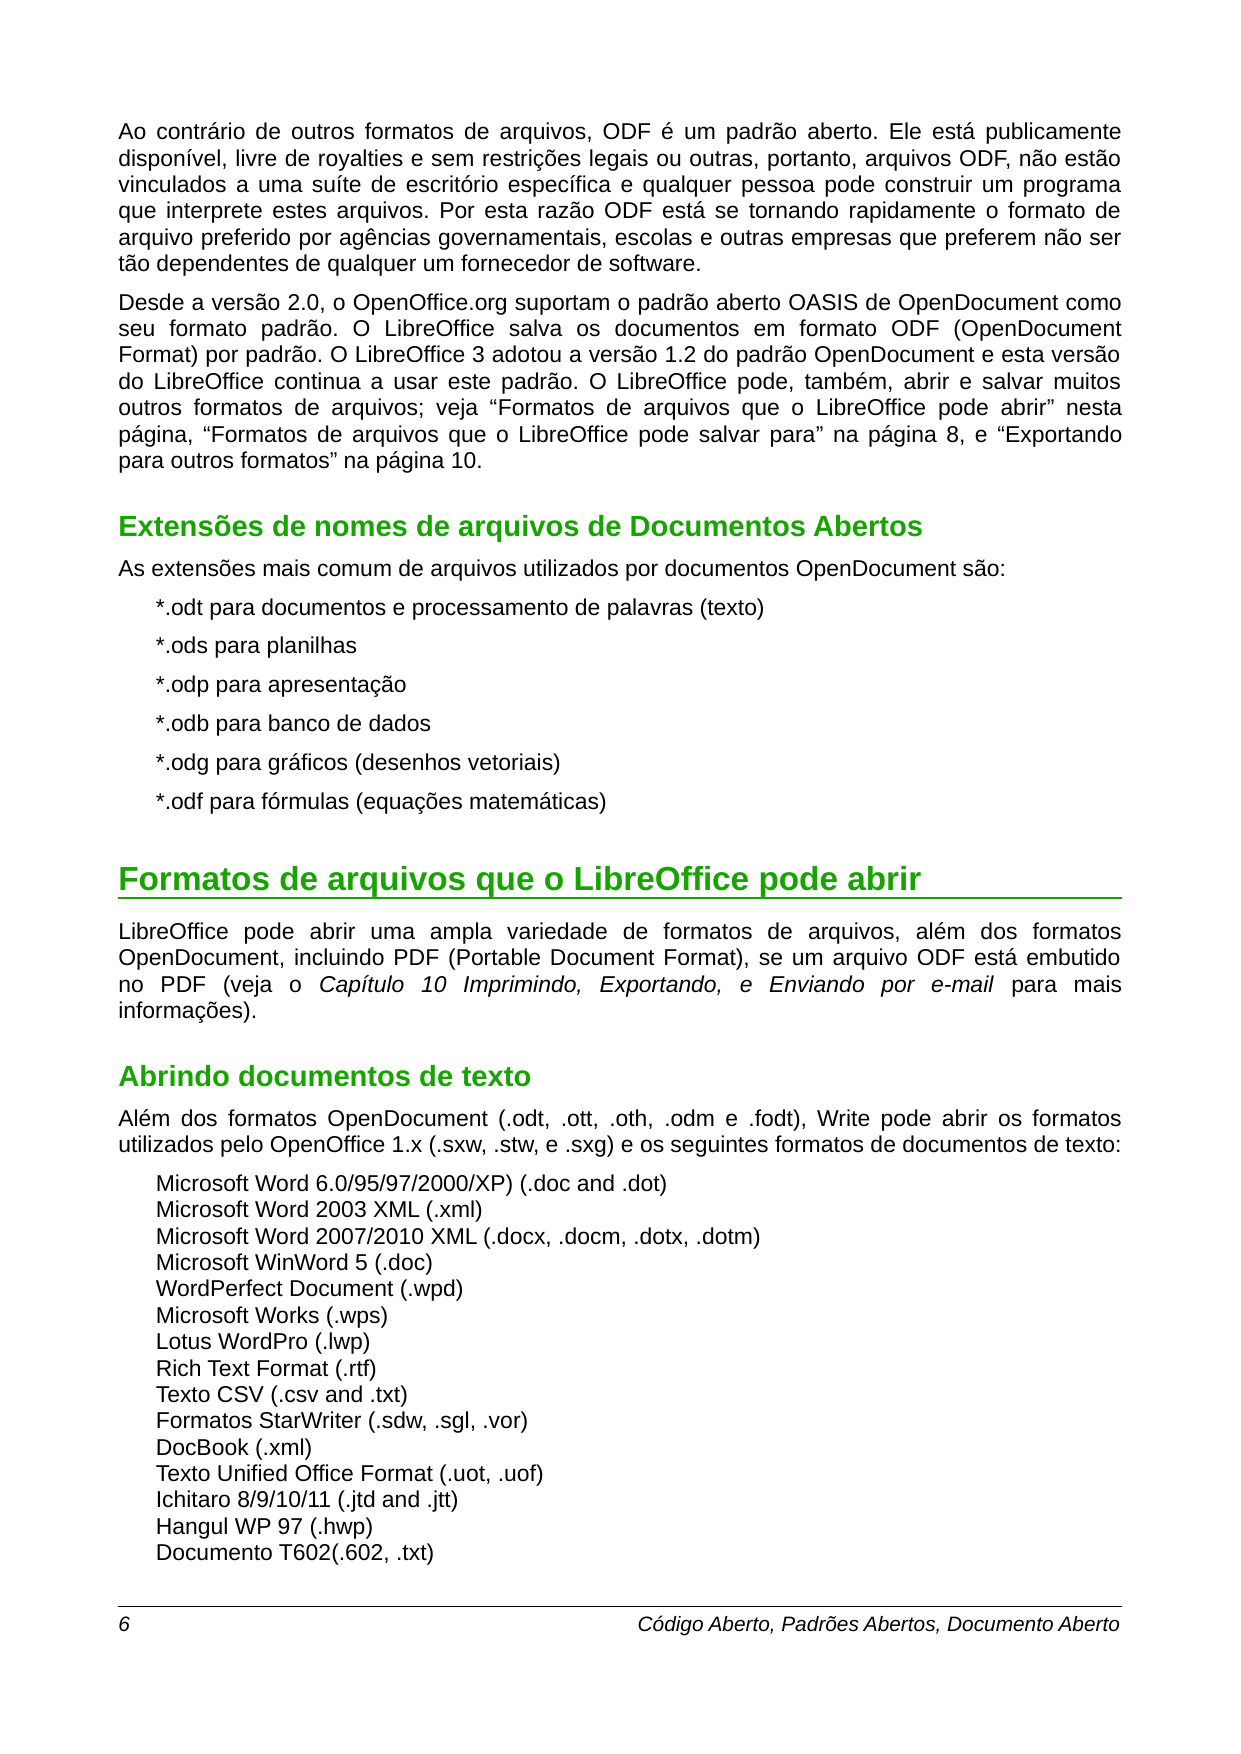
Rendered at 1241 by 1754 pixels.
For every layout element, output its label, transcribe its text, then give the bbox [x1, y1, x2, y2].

subtitle Formatos de arquivos que o LibreOffice pode abrir [118, 858, 1122, 897]
text Ao contrário de outros formatos de arquivos, ODF é um padrão aberto. Ele está publicamente disponível, livre de royalties e sem restrições legais ou outras, portanto, arquivos ODF, não estão vinculados a uma suíte de escritório específica e qualquer pessoa pode construir um programa que interprete estes arquivos. Por esta razão ODF está se tornando rapidamente o formato de arquivo preferido por agências governamentais, escolas e outras empresas que preferem não ser tão dependentes de qualquer um fornecedor de software. [118, 118, 1122, 276]
text *.odp para apresentação [156, 671, 1122, 698]
text *.odg para gráficos (desenhos vetoriais) [156, 749, 1122, 775]
text *.odt para documentos e processamento de palavras (texto) [156, 593, 1122, 620]
text Além dos formatos OpenDocument (.odt, .ott, .oth, .odm e .fodt), Write pode abrir os formatos utilizados pelo OpenOffice 1.x (.sxw, .stw, e .sxg) e os seguintes formatos de documentos de texto: [118, 1105, 1122, 1157]
text As extensões mais comum de arquivos utilizados por documentos OpenDocument são: [118, 555, 1122, 581]
subtitle Extensões de nomes de arquivos de Documentos Abertos [118, 509, 1122, 542]
subtitle Abrindo documentos de texto [118, 1059, 1122, 1092]
text *.ods para planilhas [156, 632, 1122, 659]
text Microsoft Word 6.0/95/97/2000/XP) (.doc and .dot) Microsoft Word 2003 XML (.xml) Microsoft Word 2007/2010 XML (.docx, .docm, .dotx, .dotm) Microsoft WinWord 5 (.doc) WordPerfect Document (.wpd) Microsoft Works (.wps) Lotus WordPro (.lwp) Rich Text Format (.rtf) Texto CSV (.csv and .txt) Formatos StarWriter (.sdw, .sgl, .vor) DocBook (.xml) Texto Unified Office Format (.uot, .uof) Ichitaro 8/9/10/11 (.jtd and .jtt) Hangul WP 97 (.hwp) Documento T602(.602, .txt) [156, 1170, 1122, 1565]
text *.odb para banco de dados [156, 710, 1122, 736]
text LibreOffice pode abrir uma ampla variedade de formatos de arquivos, além dos formatos OpenDocument, incluindo PDF (Portable Document Format), se um arquivo ODF está embutido no PDF (veja o Capítulo 10 Imprimindo, Exportando, e Enviando por e-mail para mais informações). [118, 918, 1122, 1023]
text *.odf para fórmulas (equações matemáticas) [156, 788, 1122, 814]
text Desde a versão 2.0, o OpenOffice.org suportam o padrão aberto OASIS de OpenDocument como seu formato padrão. O LibreOffice salva os documentos em formato ODF (OpenDocument Format) por padrão. O LibreOffice 3 adotou a versão 1.2 do padrão OpenDocument e esta versão do LibreOffice continua a usar este padrão. O LibreOffice pode, também, abrir e salvar muitos outros formatos de arquivos; veja “Formatos de arquivos que o LibreOffice pode abrir” nesta página, “Formatos de arquivos que o LibreOffice pode salvar para” na página 8, e “Exportando para outros formatos” na página 10. [118, 289, 1122, 473]
